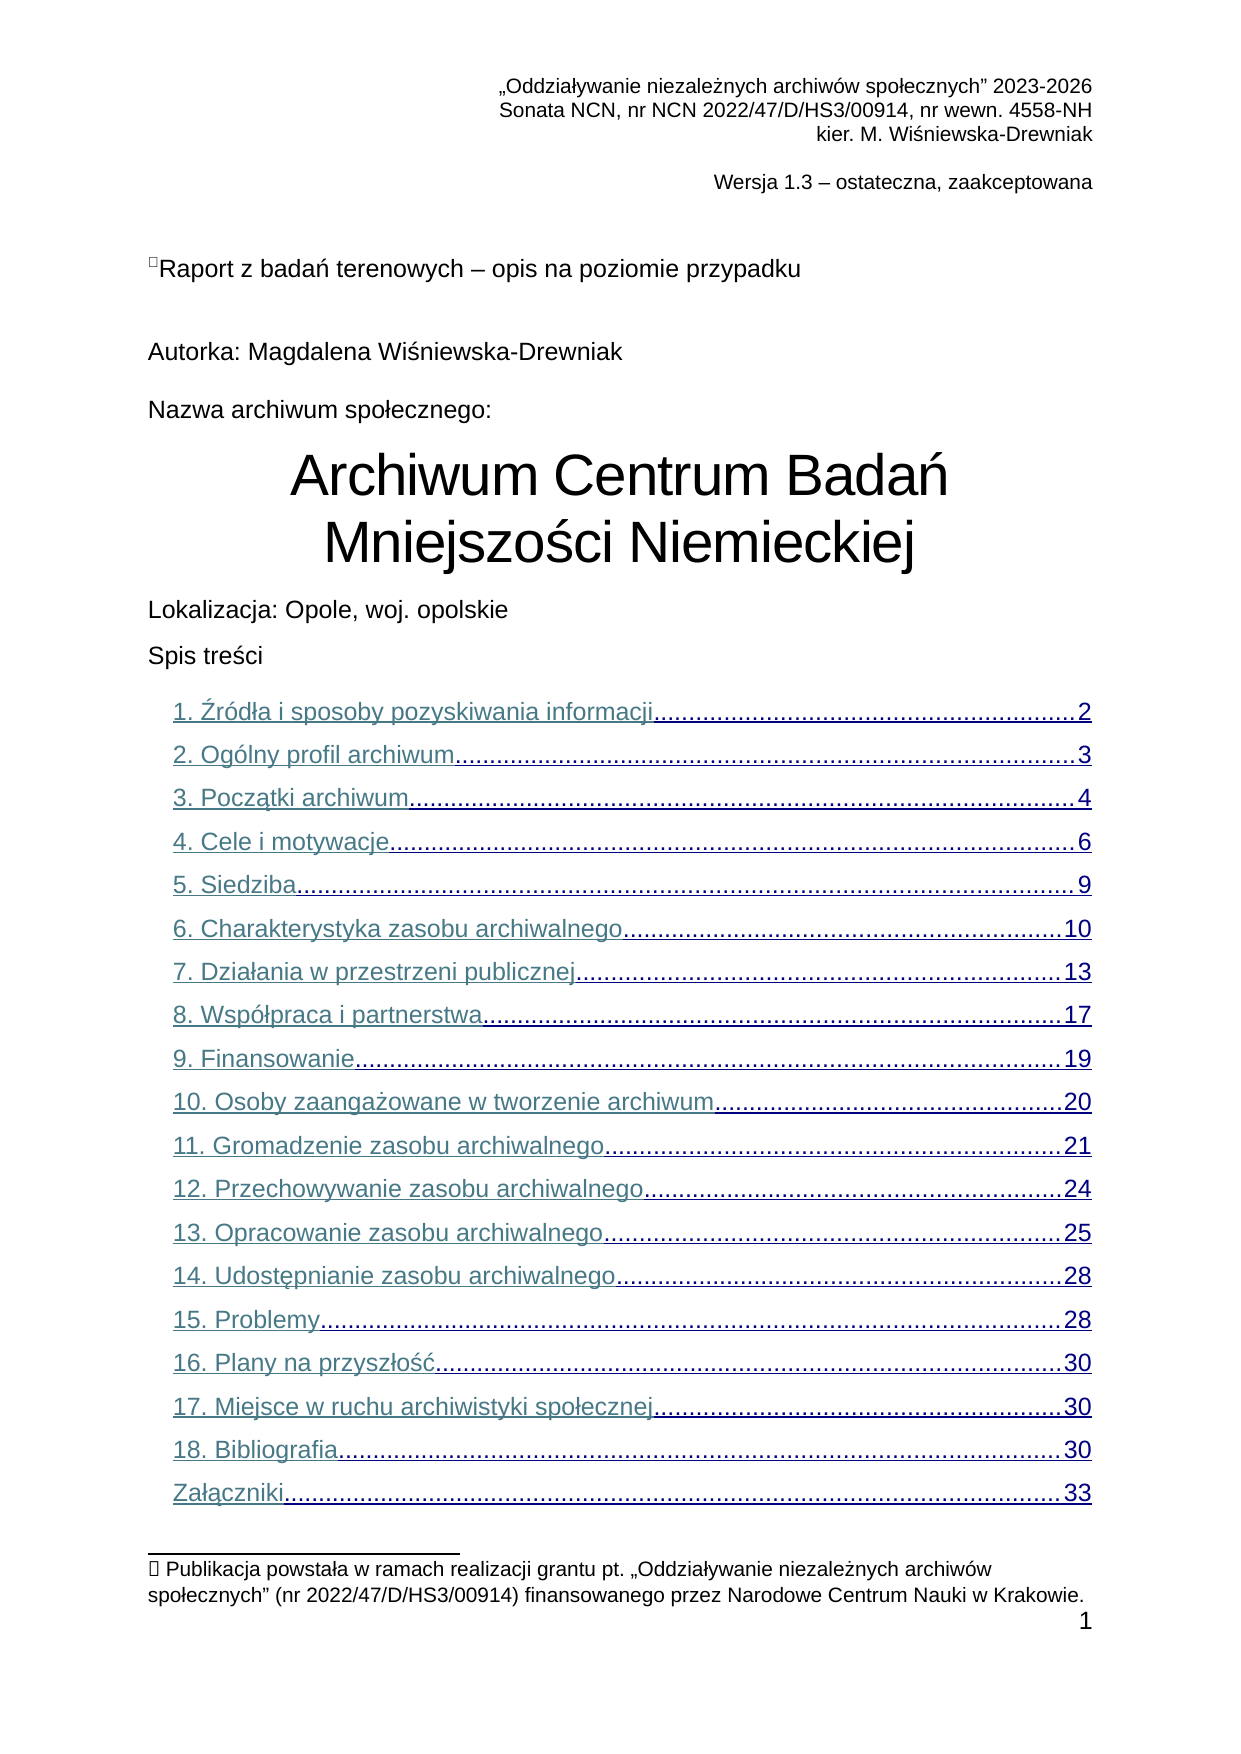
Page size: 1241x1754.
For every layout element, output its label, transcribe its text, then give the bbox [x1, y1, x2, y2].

text 1. Źródła i sposoby pozyskiwania informacji 2 [173, 696, 1093, 725]
text Publikacja powstała w ramach realizacji grantu pt. „Oddziaływanie niezależnych archiwów społecznych” (nr 2022/47/D/HS3/00914) finansowanego przez Narodowe Centrum Nauki w Krakowie. [148, 1554, 1093, 1606]
text 7. Działania w przestrzeni publicznej 13 [173, 957, 1093, 986]
text 10. Osoby zaangażowane w tworzenie archiwum 20 [173, 1087, 1093, 1116]
text 5. Siedziba 9 [173, 870, 1093, 899]
text 6. Charakterystyka zasobu archiwalnego 10 [173, 914, 1093, 942]
text Nazwa archiwum społecznego: [148, 395, 1093, 424]
text 11. Gromadzenie zasobu archiwalnego 21 [173, 1131, 1093, 1159]
text Lokalizacja: Opole, woj. opolskie [148, 596, 1093, 624]
text 12. Przechowywanie zasobu archiwalnego 24 [173, 1174, 1093, 1203]
text 15. Problemy 28 [173, 1304, 1093, 1333]
text 9. Finansowanie 19 [173, 1044, 1093, 1073]
text 2. Ogólny profil archiwum 3 [173, 740, 1093, 769]
text 3. Początki archiwum 4 [173, 783, 1093, 812]
text Autorka: Magdalena Wiśniewska-Drewniak [148, 337, 1093, 366]
text 18. Bibliografia 30 [173, 1435, 1093, 1464]
text 17. Miejsce w ruchu archiwistyki społecznej 30 [173, 1391, 1093, 1420]
text Załączniki 33 [173, 1478, 1093, 1507]
text 13. Opracowanie zasobu archiwalnego 25 [173, 1218, 1093, 1246]
text Spis treści [148, 641, 1093, 670]
text 16. Plany na przyszłość 30 [173, 1348, 1093, 1377]
text Raport z badań terenowych – opis na poziomie przypadku [148, 254, 1093, 283]
text 8. Współpraca i partnerstwa 17 [173, 1001, 1093, 1029]
text 4. Cele i motywacje 6 [173, 827, 1093, 856]
text 14. Udostępnianie zasobu archiwalnego 28 [173, 1261, 1093, 1290]
text Archiwum Centrum Badań Mniejszości Niemieckiej [148, 441, 1093, 575]
